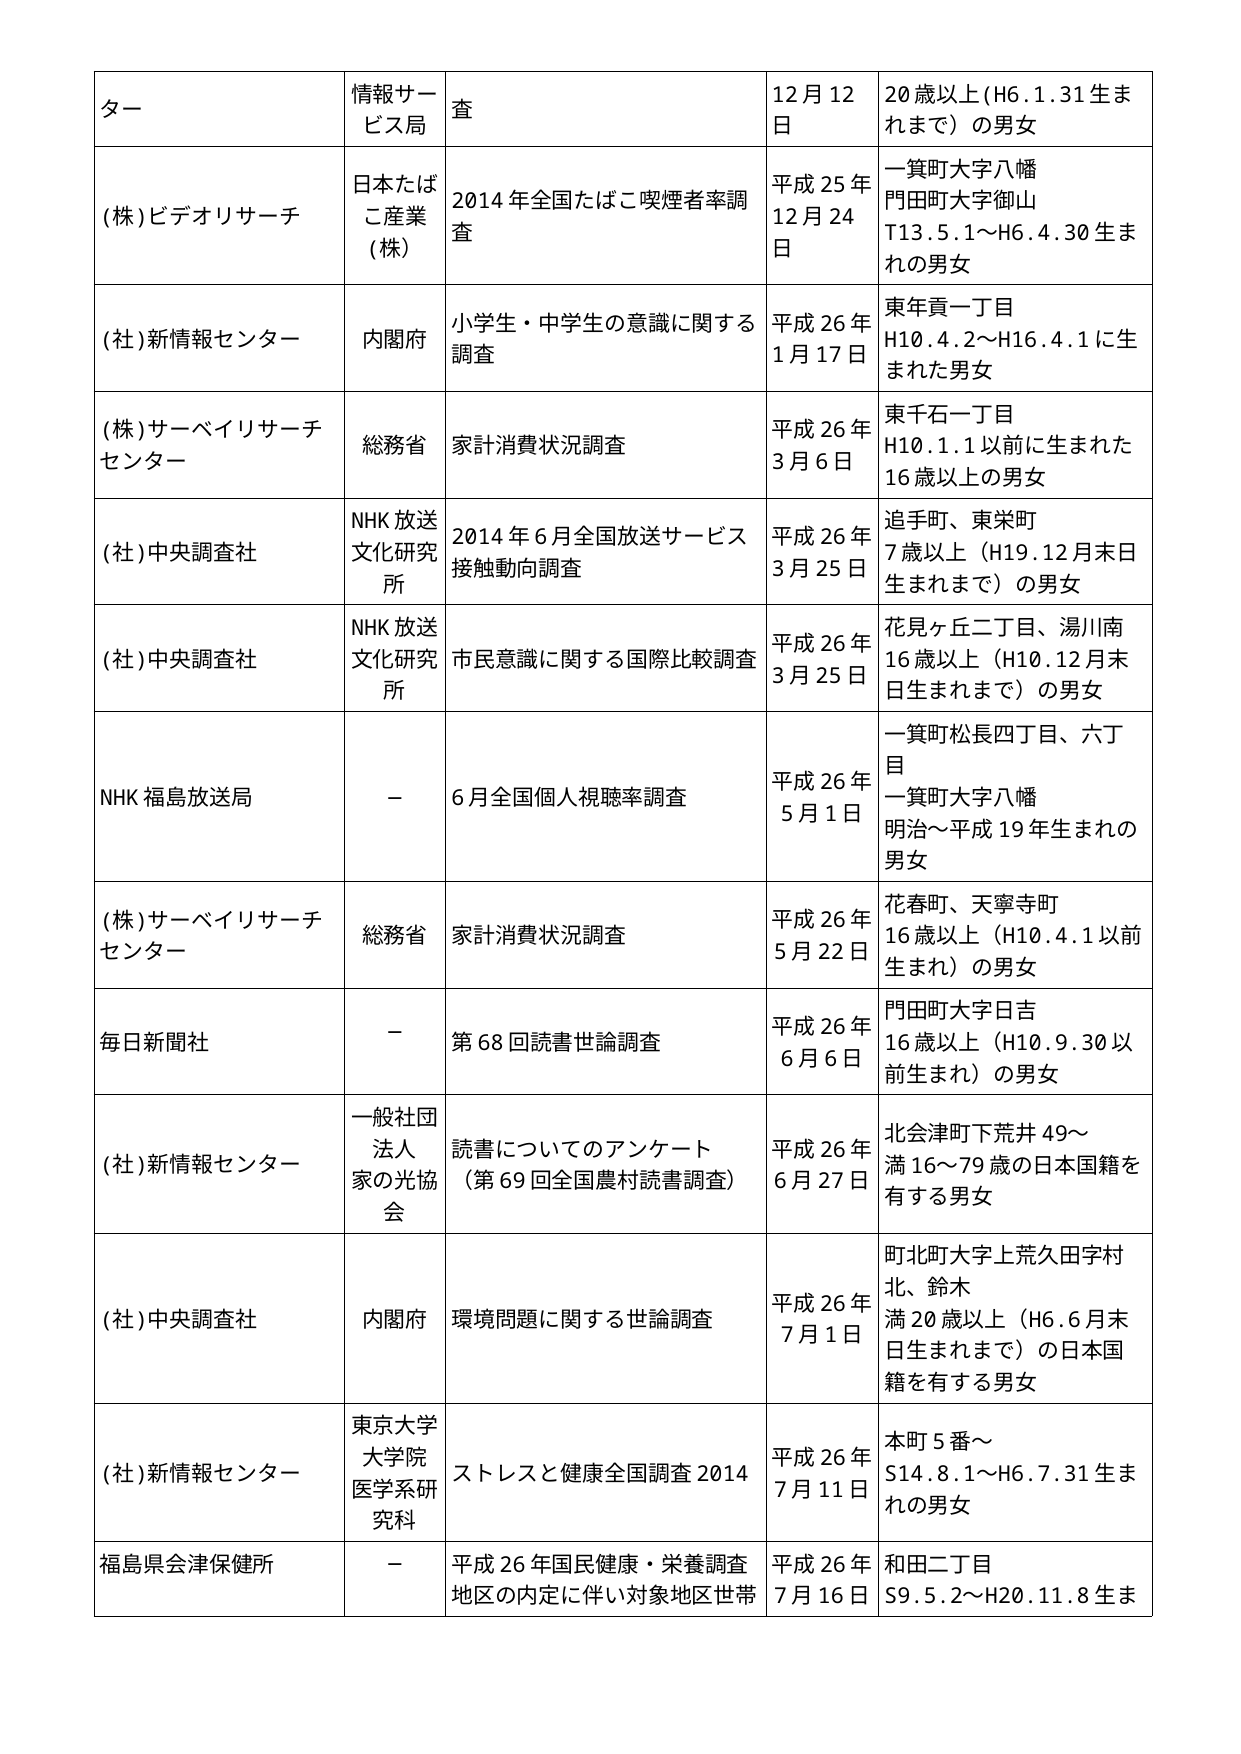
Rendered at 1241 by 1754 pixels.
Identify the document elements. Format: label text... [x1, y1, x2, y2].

table_cell NHK福島放送局 [95, 712, 344, 881]
table_cell NHK放送文化研究所 [345, 605, 445, 711]
table_cell ― [345, 1542, 445, 1616]
table_cell 平成26年 3月25日 [767, 605, 878, 711]
table_cell 平成26年3月25日 [767, 499, 878, 604]
table_cell 一箕町松長四丁目、六丁目 一箕町大字八幡 明治～平成19年生まれの男女 [879, 712, 1152, 881]
table_cell 一箕町大字八幡 門田町大字御山 T13.5.1～H6.4.30生まれの男女 [879, 147, 1152, 284]
table_cell 平成26年国民健康・栄養調査地区の内定に伴い対象地区世帯 [446, 1542, 766, 1616]
table_cell 北会津町下荒井49～ 満16～79歳の日本国籍を有する男女 [879, 1095, 1152, 1232]
table_cell (社)新情報センター [95, 1404, 344, 1541]
table_cell 門田町大字日吉 16歳以上（H10.9.30以前生まれ）の男女 [879, 989, 1152, 1094]
table_cell 20歳以上(H6.1.31生まれまで）の男女 [879, 72, 1152, 146]
table_cell (社)新情報センター [95, 285, 344, 391]
table_cell ― [345, 989, 445, 1094]
table_cell ター [95, 72, 344, 146]
table_cell ― [345, 712, 445, 881]
table_cell (社)新情報センター [95, 1095, 344, 1232]
table_cell 総務省 [345, 882, 445, 988]
table_cell 環境問題に関する世論調査 [446, 1234, 766, 1402]
table_cell 花春町、天寧寺町 16歳以上（H10.4.1以前生まれ）の男女 [879, 882, 1152, 988]
table_cell 平成26年 7月1日 [767, 1234, 878, 1402]
table_cell 平成26年 7月16日 [767, 1542, 878, 1616]
table_cell (社)中央調査社 [95, 499, 344, 604]
table_cell 和田二丁目 S9.5.2～H20.11.8生ま [879, 1542, 1152, 1616]
table_cell NHK放送文化研究所 [345, 499, 445, 604]
table_cell 内閣府 [345, 1234, 445, 1402]
table_cell 平成26年 6月27日 [767, 1095, 878, 1232]
table_cell 追手町、東栄町 7歳以上（H19.12月末日生まれまで）の男女 [879, 499, 1152, 604]
table_cell 小学生・中学生の意識に関する調査 [446, 285, 766, 391]
table_cell 平成25年 12月24日 [767, 147, 878, 284]
table_cell 内閣府 [345, 285, 445, 391]
table_cell 査 [446, 72, 766, 146]
table_cell 12月12日 [767, 72, 878, 146]
table_cell 市民意識に関する国際比較調査 [446, 605, 766, 711]
table_cell (株)サーベイリサーチセンター [95, 392, 344, 498]
table_cell ストレスと健康全国調査2014 [446, 1404, 766, 1541]
table_cell 6月全国個人視聴率調査 [446, 712, 766, 881]
table_cell 一般社団法人 家の光協会 [345, 1095, 445, 1232]
table_cell 平成26年 7月11日 [767, 1404, 878, 1541]
table_cell 情報サービス局 [345, 72, 445, 146]
table_cell 平成26年 5月1日 [767, 712, 878, 881]
table_cell 読書についてのアンケート （第69回全国農村読書調査） [446, 1095, 766, 1232]
table_cell 第68回読書世論調査 [446, 989, 766, 1094]
table_cell 東千石一丁目 H10.1.1以前に生まれた16歳以上の男女 [879, 392, 1152, 498]
table_cell (社)中央調査社 [95, 1234, 344, 1402]
table_cell 平成26年 5月22日 [767, 882, 878, 988]
table_cell (株)ビデオリサーチ [95, 147, 344, 284]
table_cell 2014年6月全国放送サービス接触動向調査 [446, 499, 766, 604]
table_cell 家計消費状況調査 [446, 392, 766, 498]
table_cell 平成26年 6月6日 [767, 989, 878, 1094]
table_cell 本町5番～ S14.8.1～H6.7.31生まれの男女 [879, 1404, 1152, 1541]
table_cell 平成26年1月17日 [767, 285, 878, 391]
table_cell 東年貢一丁目 H10.4.2～H16.4.1に生まれた男女 [879, 285, 1152, 391]
table_cell 福島県会津保健所 [95, 1542, 344, 1616]
table_cell 東京大学大学院 医学系研究科 [345, 1404, 445, 1541]
table_cell (社)中央調査社 [95, 605, 344, 711]
table_cell 平成26年3月6日 [767, 392, 878, 498]
table_cell 2014年全国たばこ喫煙者率調査 [446, 147, 766, 284]
table_cell 家計消費状況調査 [446, 882, 766, 988]
table_cell 町北町大字上荒久田字村北、鈴木 満20歳以上（H6.6月末日生まれまで）の日本国籍を有する男女 [879, 1234, 1152, 1402]
table_cell 花見ヶ丘二丁目、湯川南16歳以上（H10.12月末日生まれまで）の男女 [879, 605, 1152, 711]
table_cell 総務省 [345, 392, 445, 498]
table_cell 毎日新聞社 [95, 989, 344, 1094]
table_cell (株)サーベイリサーチセンター [95, 882, 344, 988]
table_cell 日本たばこ産業(株） [345, 147, 445, 284]
